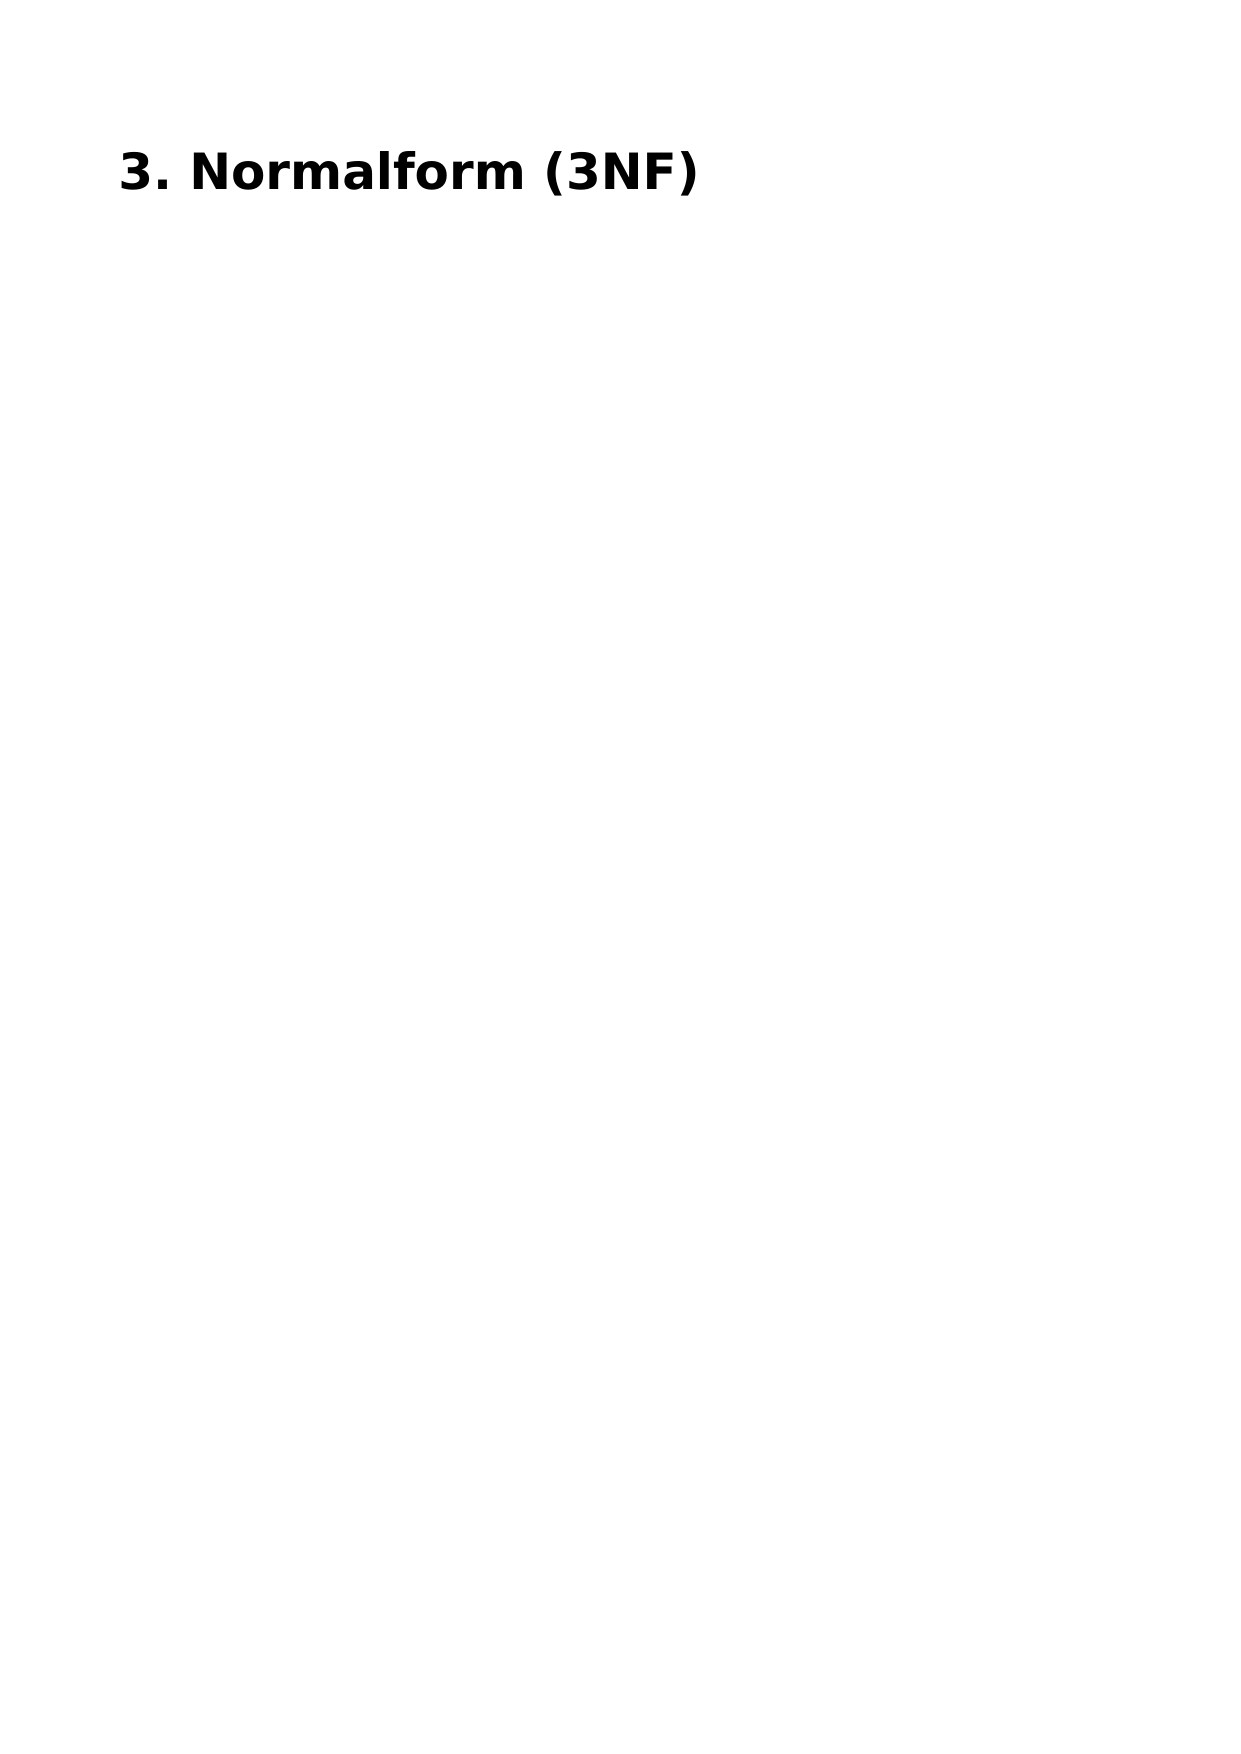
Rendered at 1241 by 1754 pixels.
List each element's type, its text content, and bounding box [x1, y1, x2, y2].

subtitle 3. Normalform (3NF) [118, 143, 1122, 201]
